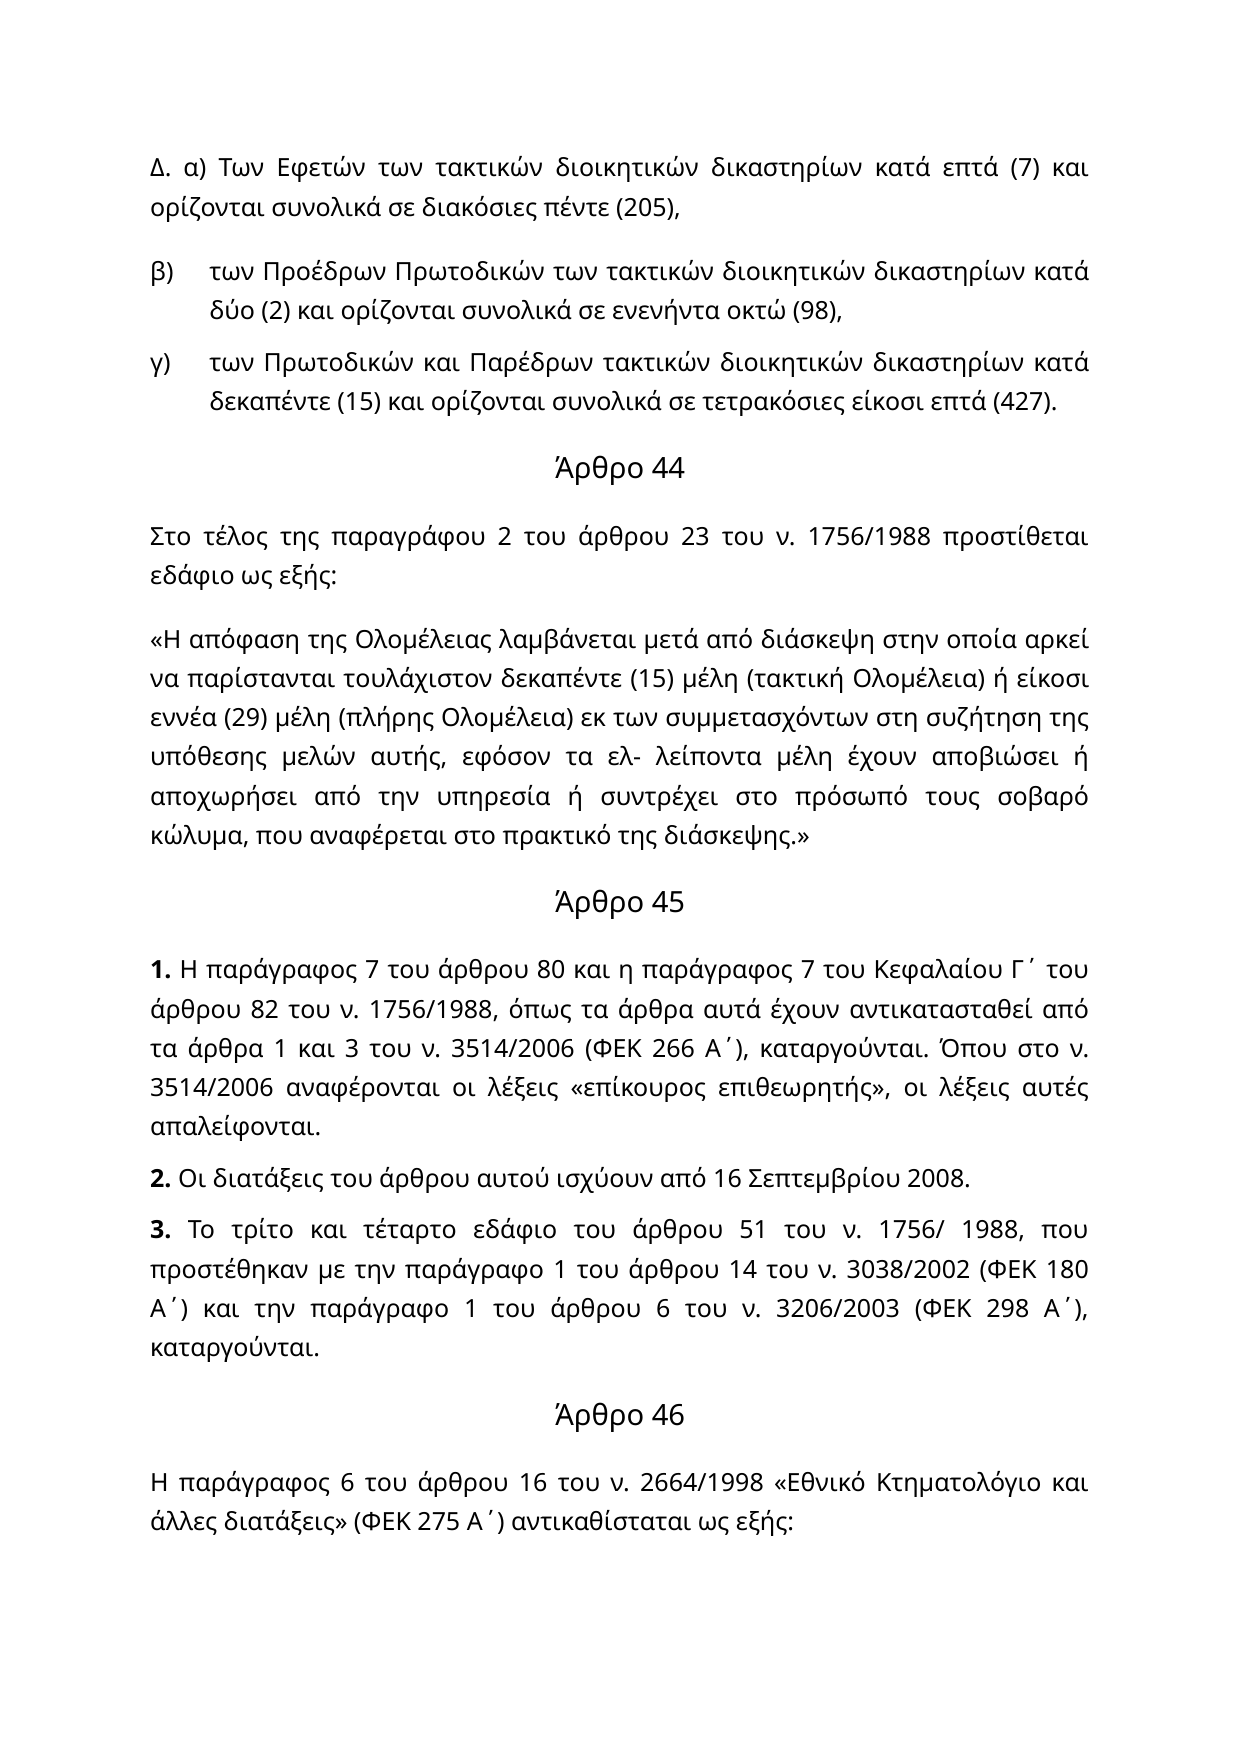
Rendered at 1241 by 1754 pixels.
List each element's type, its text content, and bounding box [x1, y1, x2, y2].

list γ) των Πρωτοδικών και Παρέδρων τακτικών διοικητικών δικαστηρίων κατά δεκαπέντε (15) και ορίζονται συνολικά σε τετρακόσιες είκοσι επτά (427). [150, 344, 1090, 417]
text Στο τέλος της παραγράφου 2 του άρθρου 23 του ν. 1756/1988 προστίθεται εδάφιο ως εξής: [150, 518, 1090, 591]
subtitle Άρθρο 46 [150, 1394, 1090, 1433]
subtitle Άρθρο 45 [150, 881, 1090, 921]
subtitle Άρθρο 44 [150, 447, 1090, 487]
text Δ. α) Των Εφετών των τακτικών διοικητικών δικαστηρίων κατά επτά (7) και ορίζονται συνολικά σε διακόσιες πέντε (205), [150, 150, 1090, 223]
text Η παράγραφος 6 του άρθρου 16 του ν. 2664/1998 «Εθνικό Κτηματολόγιο και άλλες διατάξεις» (ΦΕΚ 275 Α΄) αντικαθίσταται ως εξής: [150, 1464, 1090, 1538]
text 3. Το τρίτο και τέταρτο εδάφιο του άρθρου 51 του ν. 1756/ 1988, που προστέθηκαν με την παράγραφο 1 του άρθρου 14 του ν. 3038/2002 (ΦΕΚ 180 Α΄) και την παράγραφο 1 του άρθρου 6 του ν. 3206/2003 (ΦΕΚ 298 Α΄), καταργούνται. [150, 1212, 1090, 1364]
text 2. Οι διατάξεις του άρθρου αυτού ισχύουν από 16 Σεπτεμβρίου 2008. [150, 1160, 1090, 1194]
list β) των Προέδρων Πρωτοδικών των τακτικών διοικητικών δικαστηρίων κατά δύο (2) και ορίζονται συνολικά σε ενενήντα οκτώ (98), [150, 253, 1090, 327]
text «Η απόφαση της Ολομέλειας λαμβάνεται μετά από διάσκεψη στην οποία αρκεί να παρίστανται τουλάχιστον δεκαπέντε (15) μέλη (τακτική Ολομέλεια) ή είκοσι εννέα (29) μέλη (πλήρης Ολομέλεια) εκ των συμμετασχόντων στη συζήτηση της υπόθεσης μελών αυτής, εφόσον τα ελ- λείποντα μέλη έχουν αποβιώσει ή αποχωρήσει από την υπηρεσία ή συντρέχει στο πρόσωπό τους σοβαρό κώλυμα, που αναφέρεται στο πρακτικό της διάσκεψης.» [150, 621, 1090, 851]
text 1. Η παράγραφος 7 του άρθρου 80 και η παράγραφος 7 του Κεφαλαίου Γ΄ του άρθρου 82 του ν. 1756/1988, όπως τα άρθρα αυτά έχουν αντικατασταθεί από τα άρθρα 1 και 3 του ν. 3514/2006 (ΦΕΚ 266 Α΄), καταργούνται. Όπου στο ν. 3514/2006 αναφέρονται οι λέξεις «επίκουρος επιθεωρητής», οι λέξεις αυτές απαλείφονται. [150, 952, 1090, 1143]
